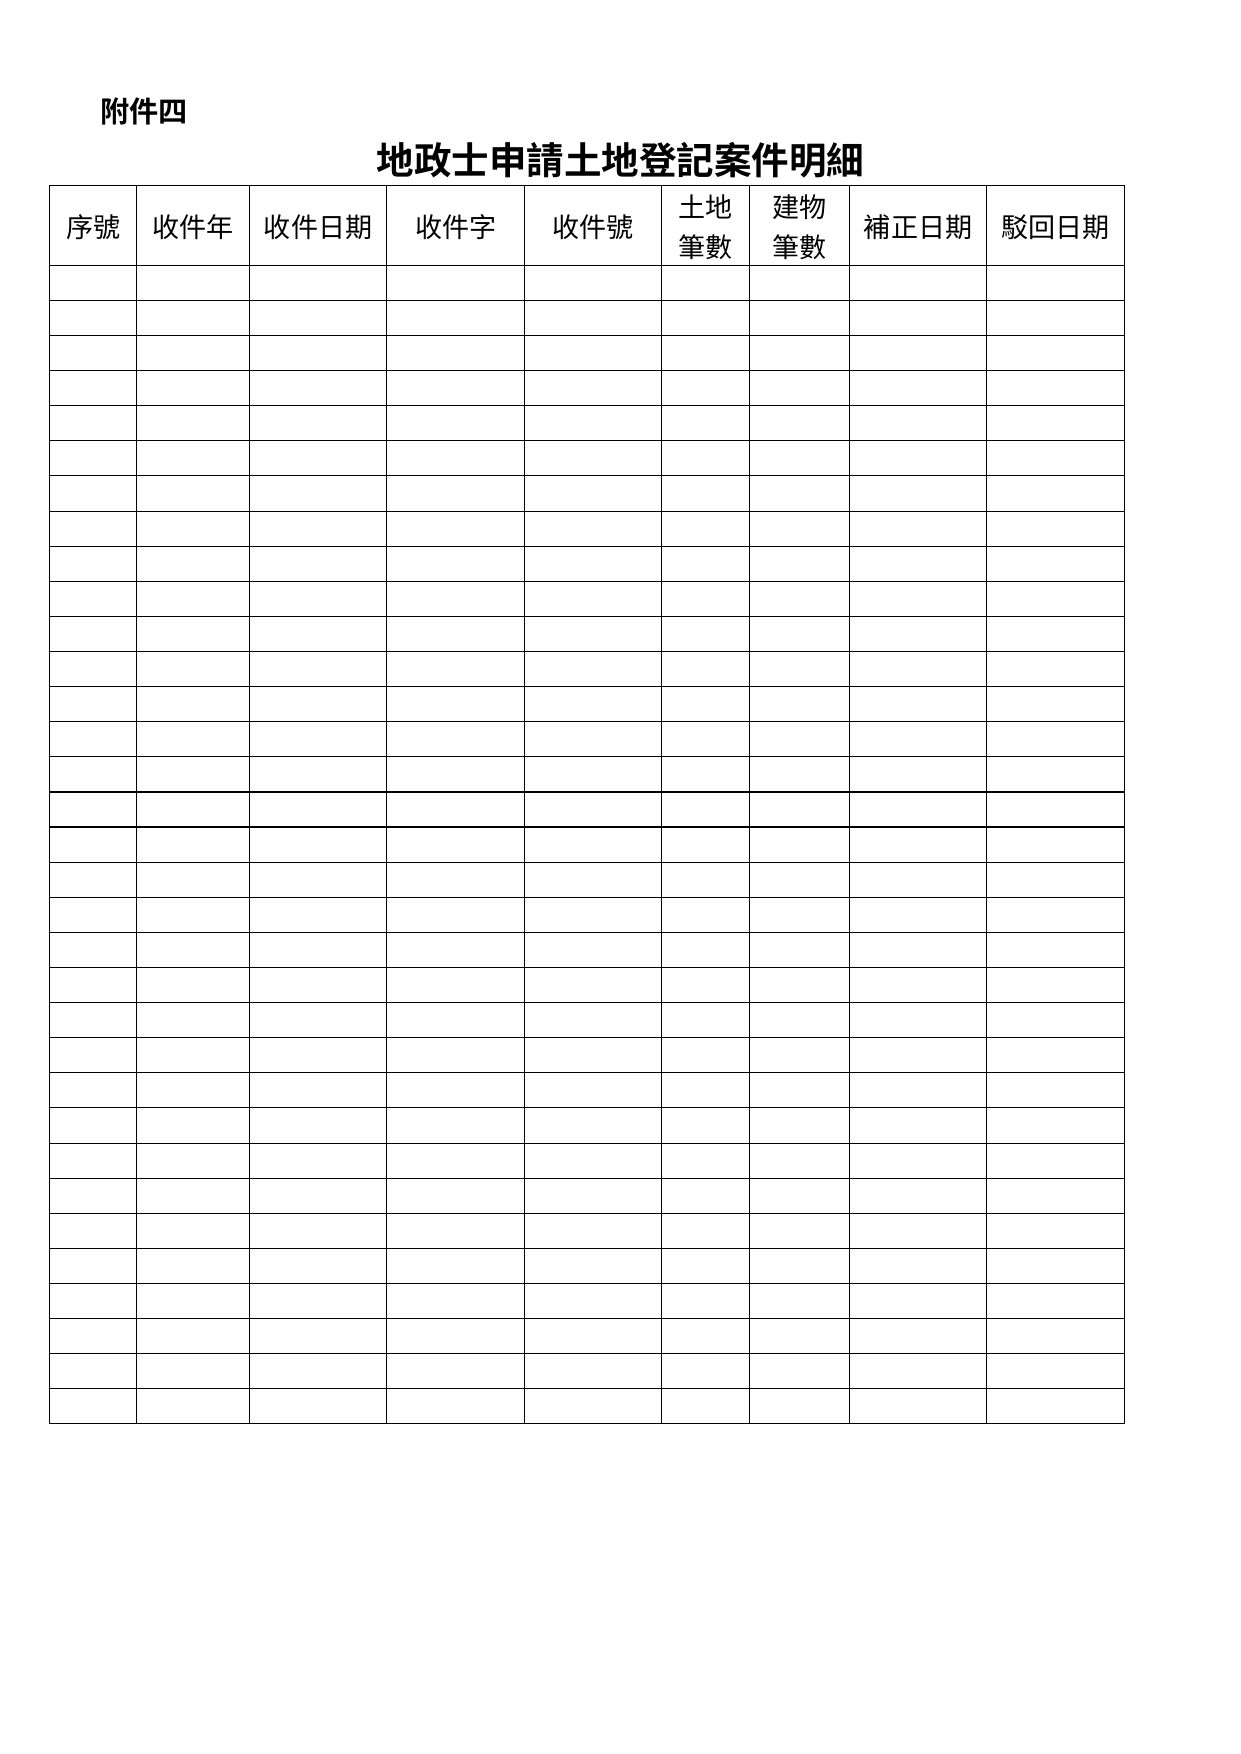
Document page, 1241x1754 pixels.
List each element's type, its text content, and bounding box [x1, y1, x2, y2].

table_cell [50, 1319, 136, 1353]
table_cell [750, 1003, 849, 1037]
table_cell [525, 441, 661, 475]
table_cell [750, 1038, 849, 1072]
table_cell [137, 793, 249, 826]
table_cell [987, 1214, 1124, 1248]
table_cell [987, 512, 1124, 546]
table_cell [987, 476, 1124, 511]
table_cell [662, 1319, 749, 1353]
table_cell [850, 898, 986, 932]
table_cell [525, 863, 661, 897]
table_cell [137, 968, 249, 1002]
table_cell [750, 1144, 849, 1177]
table_cell [662, 301, 749, 335]
table_cell [987, 371, 1124, 405]
table_cell [387, 1038, 524, 1072]
table_cell [850, 1214, 986, 1248]
table_cell [137, 1319, 249, 1353]
table_cell [662, 757, 749, 791]
table_cell [750, 301, 849, 335]
table_cell [250, 1214, 386, 1248]
table_cell [525, 1144, 661, 1177]
table_cell [662, 1249, 749, 1283]
table_cell [137, 336, 249, 370]
table_cell [137, 547, 249, 581]
table_cell [50, 371, 136, 405]
table_cell [137, 1214, 249, 1248]
table_cell [850, 441, 986, 475]
table_cell [987, 1389, 1124, 1423]
table_cell [987, 1038, 1124, 1072]
table_cell [525, 757, 661, 791]
table_cell [137, 301, 249, 335]
table_cell [525, 406, 661, 440]
table_cell [850, 1003, 986, 1037]
table_cell [387, 1354, 524, 1388]
table_cell [525, 652, 661, 686]
table_cell [987, 336, 1124, 370]
table_cell [137, 687, 249, 721]
table_cell [250, 1284, 386, 1318]
table_cell [250, 1179, 386, 1213]
table_cell [750, 1108, 849, 1142]
table_cell [250, 1003, 386, 1037]
table_cell [137, 1144, 249, 1177]
table_cell [137, 582, 249, 616]
table_cell [50, 1249, 136, 1283]
table_cell [750, 582, 849, 616]
table_cell [987, 933, 1124, 967]
table_cell [250, 933, 386, 967]
table_cell [750, 757, 849, 791]
table_cell [987, 968, 1124, 1002]
table_cell [662, 1284, 749, 1318]
table_cell [987, 301, 1124, 335]
table_cell [987, 863, 1124, 897]
table_cell [987, 898, 1124, 932]
table_cell [387, 547, 524, 581]
table_cell [50, 512, 136, 546]
table_cell [50, 722, 136, 756]
table_cell [137, 722, 249, 756]
table_cell [250, 371, 386, 405]
table_cell [387, 722, 524, 756]
table_cell [50, 617, 136, 651]
table_cell [525, 933, 661, 967]
table_cell [137, 512, 249, 546]
table_cell [525, 1108, 661, 1142]
table_cell [387, 793, 524, 826]
table_cell [662, 441, 749, 475]
table_cell [662, 652, 749, 686]
table_cell [50, 301, 136, 335]
table_cell [250, 687, 386, 721]
table_cell [50, 1354, 136, 1388]
table_cell [750, 1389, 849, 1423]
table_cell [662, 793, 749, 826]
table_cell [387, 828, 524, 862]
table_cell [525, 476, 661, 511]
table_cell [250, 757, 386, 791]
table_cell [850, 1319, 986, 1353]
table_cell [50, 652, 136, 686]
table_cell [662, 1003, 749, 1037]
table_cell [387, 301, 524, 335]
table_cell [525, 898, 661, 932]
table_cell [850, 933, 986, 967]
table_header 收件號 [525, 186, 661, 265]
table_cell [50, 1073, 136, 1107]
table_cell [50, 336, 136, 370]
table_cell [850, 406, 986, 440]
table_cell [750, 371, 849, 405]
table_cell [850, 652, 986, 686]
table_cell [387, 1003, 524, 1037]
table_cell [50, 1389, 136, 1423]
table_cell [662, 687, 749, 721]
table_cell [137, 828, 249, 862]
table_cell [250, 968, 386, 1002]
table_cell [525, 371, 661, 405]
table_cell [387, 863, 524, 897]
table_cell [50, 968, 136, 1002]
table_cell [662, 1354, 749, 1388]
table_cell [850, 757, 986, 791]
table_cell [662, 968, 749, 1002]
table_cell [250, 1319, 386, 1353]
table_cell [250, 828, 386, 862]
table_cell [387, 1073, 524, 1107]
table_cell [750, 722, 849, 756]
table_cell [850, 863, 986, 897]
table_cell [387, 371, 524, 405]
table_header 收件日期 [250, 186, 386, 265]
table_cell [387, 406, 524, 440]
table_cell [850, 722, 986, 756]
table_cell [750, 406, 849, 440]
table_cell [750, 266, 849, 300]
table_cell [50, 898, 136, 932]
table_cell [662, 1144, 749, 1177]
table_cell [250, 441, 386, 475]
table_cell [525, 968, 661, 1002]
table_cell [750, 547, 849, 581]
table_cell [662, 406, 749, 440]
table_cell [50, 828, 136, 862]
table_cell [750, 1319, 849, 1353]
text 地政士申請土地登記案件明細 [100, 131, 1140, 185]
table_cell [750, 898, 849, 932]
table_cell [387, 898, 524, 932]
table_cell [525, 582, 661, 616]
table_cell [50, 1003, 136, 1037]
table_cell [387, 757, 524, 791]
table_cell [50, 476, 136, 511]
table_cell [250, 652, 386, 686]
table_cell [250, 863, 386, 897]
table_cell [662, 1179, 749, 1213]
table_cell [987, 1354, 1124, 1388]
table_cell [525, 1319, 661, 1353]
table_cell [750, 1179, 849, 1213]
table_cell [525, 301, 661, 335]
table_cell [525, 1214, 661, 1248]
table_cell [662, 933, 749, 967]
table_cell [850, 1108, 986, 1142]
table_cell [137, 266, 249, 300]
table_cell [387, 1179, 524, 1213]
table_cell [250, 793, 386, 826]
table_cell [387, 1284, 524, 1318]
table_cell [662, 1038, 749, 1072]
table_cell [387, 1144, 524, 1177]
table_cell [387, 933, 524, 967]
table_cell [50, 441, 136, 475]
table_cell [850, 547, 986, 581]
table_cell [50, 793, 136, 826]
table_cell [137, 933, 249, 967]
table_cell [250, 898, 386, 932]
table_cell [137, 863, 249, 897]
table_cell [387, 1249, 524, 1283]
table_cell [850, 1038, 986, 1072]
table_cell [850, 476, 986, 511]
table_cell [387, 1108, 524, 1142]
table_cell [662, 828, 749, 862]
table_cell [750, 652, 849, 686]
table_cell [850, 1389, 986, 1423]
table_cell [662, 476, 749, 511]
table_cell [137, 898, 249, 932]
table_cell [137, 1354, 249, 1388]
table_cell [250, 1144, 386, 1177]
table_cell [525, 1003, 661, 1037]
table_cell [662, 547, 749, 581]
table_cell [662, 371, 749, 405]
table_cell [750, 476, 849, 511]
table_cell [250, 1249, 386, 1283]
table_cell [750, 441, 849, 475]
table_cell [525, 1073, 661, 1107]
table_cell [662, 1389, 749, 1423]
table_cell [250, 266, 386, 300]
table_cell [387, 336, 524, 370]
table_cell [987, 266, 1124, 300]
table_cell [987, 1108, 1124, 1142]
table_cell [250, 301, 386, 335]
table_cell [750, 512, 849, 546]
table_header 土地筆數 [662, 186, 749, 265]
table_cell [662, 863, 749, 897]
table_cell [987, 406, 1124, 440]
table_cell [987, 617, 1124, 651]
table_cell [525, 793, 661, 826]
table_cell [387, 512, 524, 546]
table_cell [250, 1108, 386, 1142]
table_cell [987, 1284, 1124, 1318]
table_cell [137, 1284, 249, 1318]
table_cell [750, 793, 849, 826]
table_cell [50, 933, 136, 967]
table_cell [850, 336, 986, 370]
table_cell [987, 547, 1124, 581]
table_cell [850, 1144, 986, 1177]
table_cell [987, 652, 1124, 686]
table_cell [750, 1214, 849, 1248]
table_header 建物筆數 [750, 186, 849, 265]
table_cell [50, 547, 136, 581]
table_cell [750, 1284, 849, 1318]
table_cell [137, 441, 249, 475]
table_cell [987, 1179, 1124, 1213]
table_cell [137, 476, 249, 511]
table_cell [525, 266, 661, 300]
table_cell [50, 266, 136, 300]
table_cell [987, 582, 1124, 616]
table_cell [850, 968, 986, 1002]
table_cell [525, 512, 661, 546]
table_cell [525, 1354, 661, 1388]
table_cell [137, 1249, 249, 1283]
table_cell [750, 1249, 849, 1283]
table_cell [50, 687, 136, 721]
table_header 駁回日期 [987, 186, 1124, 265]
table_cell [850, 1284, 986, 1318]
table_cell [750, 968, 849, 1002]
table_cell [50, 757, 136, 791]
table_cell [250, 722, 386, 756]
table_cell [137, 757, 249, 791]
table_cell [50, 406, 136, 440]
table_cell [850, 1073, 986, 1107]
table_cell [850, 301, 986, 335]
table_cell [137, 406, 249, 440]
table_cell [662, 336, 749, 370]
table_cell [850, 371, 986, 405]
table_cell [850, 617, 986, 651]
table_cell [662, 898, 749, 932]
table_cell [387, 476, 524, 511]
table_cell [387, 266, 524, 300]
table_cell [250, 617, 386, 651]
table_cell [250, 1354, 386, 1388]
table_cell [850, 1249, 986, 1283]
table_cell [750, 1354, 849, 1388]
table_cell [525, 1038, 661, 1072]
table_cell [250, 476, 386, 511]
table_cell [250, 1073, 386, 1107]
table_cell [850, 266, 986, 300]
table_cell [662, 617, 749, 651]
table_cell [137, 1003, 249, 1037]
table_cell [987, 1249, 1124, 1283]
table_cell [662, 266, 749, 300]
table_cell [387, 687, 524, 721]
table_cell [387, 582, 524, 616]
table_cell [250, 1038, 386, 1072]
table_cell [987, 1144, 1124, 1177]
table_cell [387, 1319, 524, 1353]
table_cell [987, 687, 1124, 721]
table_cell [662, 582, 749, 616]
table_cell [50, 1038, 136, 1072]
table_cell [137, 1389, 249, 1423]
table_cell [50, 1144, 136, 1177]
table_cell [250, 1389, 386, 1423]
table_cell [750, 687, 849, 721]
table_cell [525, 336, 661, 370]
table_cell [387, 968, 524, 1002]
table_cell [137, 1073, 249, 1107]
table_cell [850, 582, 986, 616]
table_cell [850, 687, 986, 721]
table_cell [387, 617, 524, 651]
table_cell [525, 828, 661, 862]
table_cell [850, 828, 986, 862]
table_cell [525, 1249, 661, 1283]
table_cell [987, 793, 1124, 826]
table_cell [250, 582, 386, 616]
table_cell [662, 722, 749, 756]
table_cell [662, 1073, 749, 1107]
table_cell [387, 1214, 524, 1248]
table_cell [987, 441, 1124, 475]
table_cell [662, 1214, 749, 1248]
table_cell [750, 617, 849, 651]
table_cell [850, 1354, 986, 1388]
table_cell [987, 722, 1124, 756]
table_cell [987, 1003, 1124, 1037]
table_cell [387, 1389, 524, 1423]
table_cell [987, 1319, 1124, 1353]
table_cell [250, 406, 386, 440]
table_cell [525, 617, 661, 651]
table_cell [250, 547, 386, 581]
table_cell [987, 757, 1124, 791]
table_cell [137, 1038, 249, 1072]
table_cell [662, 512, 749, 546]
table_cell [250, 512, 386, 546]
table_cell [525, 722, 661, 756]
table_cell [387, 441, 524, 475]
table_cell [750, 336, 849, 370]
table_cell [850, 512, 986, 546]
table_header 補正日期 [850, 186, 986, 265]
table_header 序號 [50, 186, 136, 265]
table_cell [250, 336, 386, 370]
table_cell [50, 863, 136, 897]
table_cell [137, 652, 249, 686]
table_cell [750, 933, 849, 967]
table_cell [525, 687, 661, 721]
table_cell [137, 1108, 249, 1142]
table_cell [525, 1284, 661, 1318]
table_cell [987, 1073, 1124, 1107]
table_cell [662, 1108, 749, 1142]
table_header 收件字 [387, 186, 524, 265]
table_cell [387, 652, 524, 686]
table_cell [987, 828, 1124, 862]
table_cell [525, 1179, 661, 1213]
table_cell [50, 1284, 136, 1318]
table_cell [50, 1179, 136, 1213]
table_cell [137, 371, 249, 405]
table_cell [137, 617, 249, 651]
table_cell [850, 793, 986, 826]
table_cell [750, 828, 849, 862]
table_cell [50, 582, 136, 616]
table_cell [750, 863, 849, 897]
table_cell [50, 1214, 136, 1248]
table_cell [525, 547, 661, 581]
table_cell [137, 1179, 249, 1213]
table_cell [850, 1179, 986, 1213]
table_header 收件年 [137, 186, 249, 265]
table_cell [50, 1108, 136, 1142]
table_cell [525, 1389, 661, 1423]
table_cell [750, 1073, 849, 1107]
